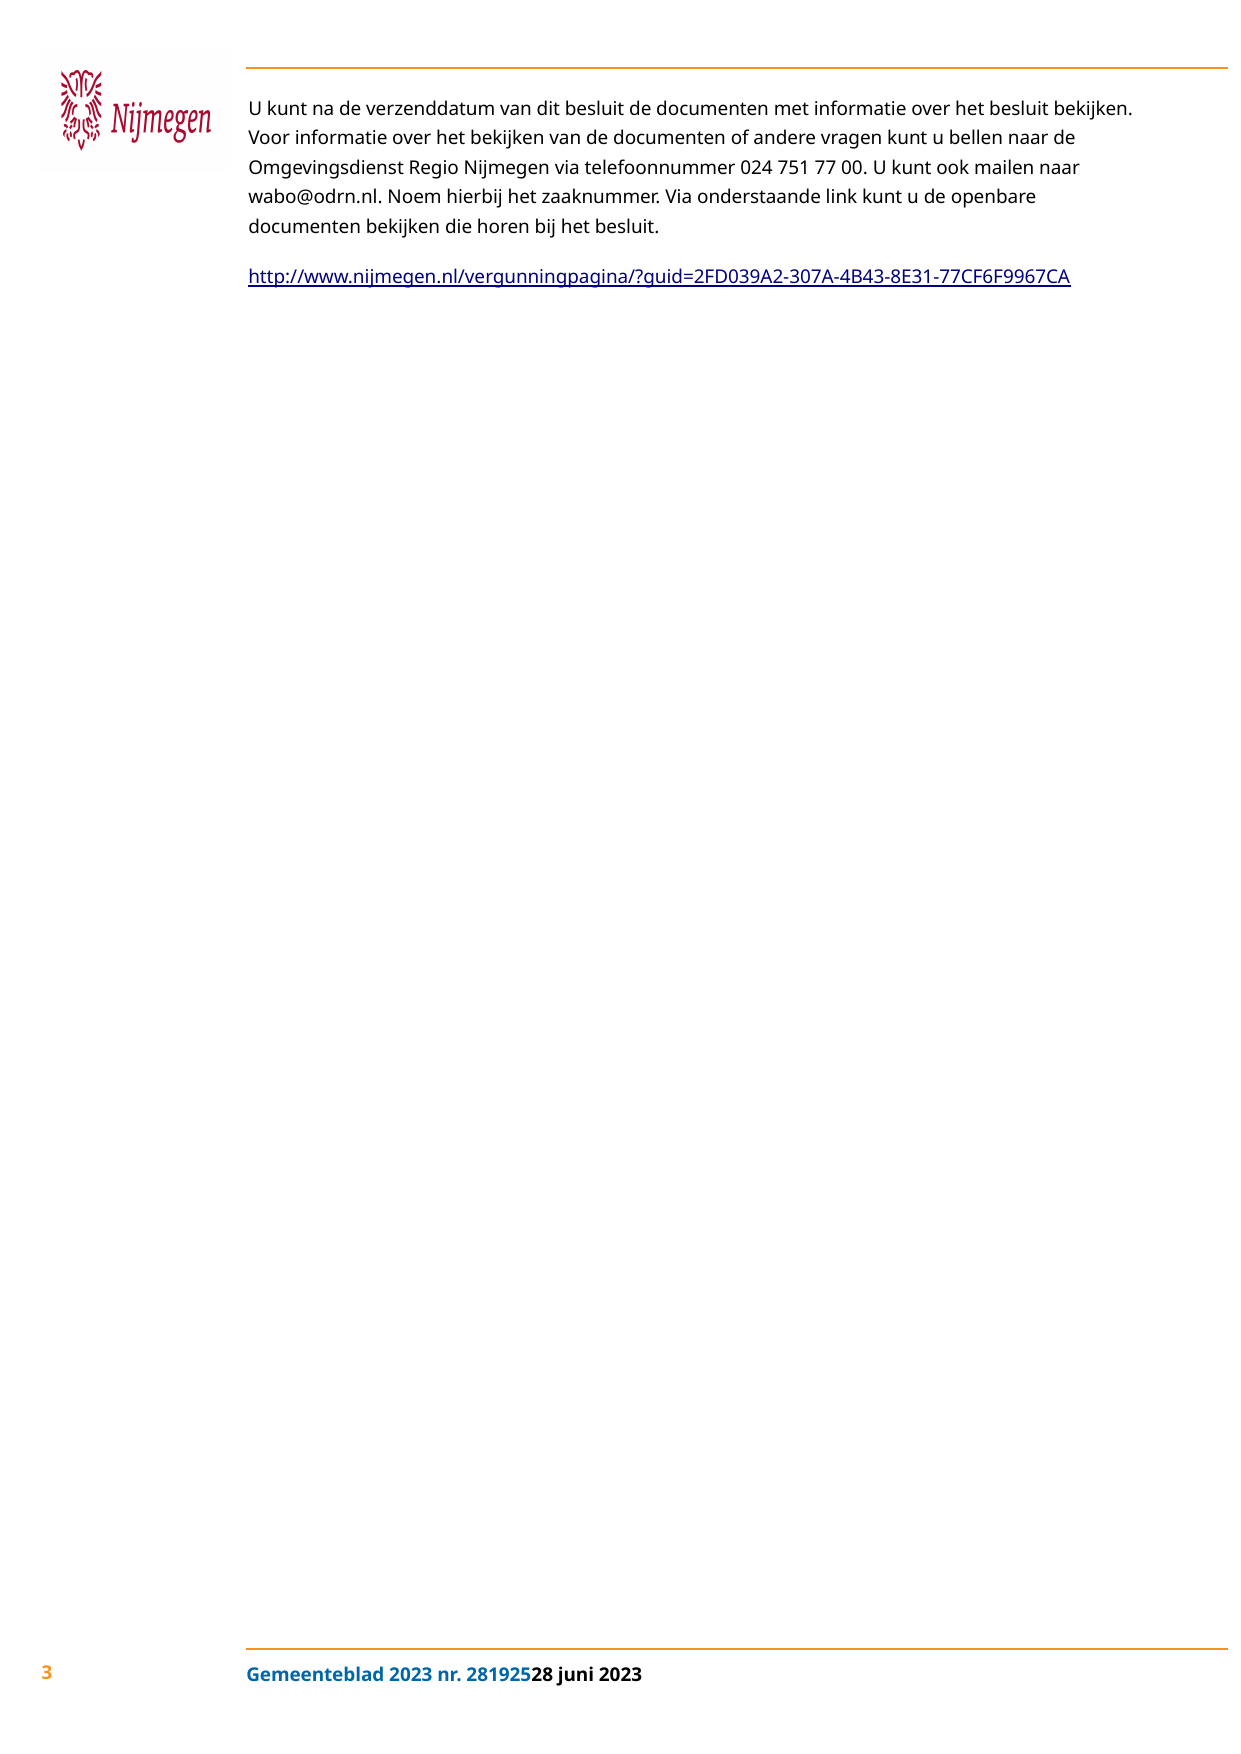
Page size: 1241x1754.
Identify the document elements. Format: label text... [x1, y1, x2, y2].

picture [41, 47, 231, 172]
text U kunt na de verzenddatum van dit besluit de documenten met informatie over het besluit bekijken. Voor informatie over het bekijken van de documenten of andere vragen kunt u bellen naar de Omgevingsdienst Regio Nijmegen via telefoonnummer 024 751 77 00. U kunt ook mailen naar wabo@odrn.nl. Noem hierbij het zaaknummer. Via onderstaande link kunt u de openbare documenten bekijken die horen bij het besluit. [248, 95, 1152, 239]
text http://www.nijmegen.nl/vergunningpagina/?guid=2FD039A2-307A-4B43-8E31-77CF6F9967CA [248, 263, 1152, 289]
